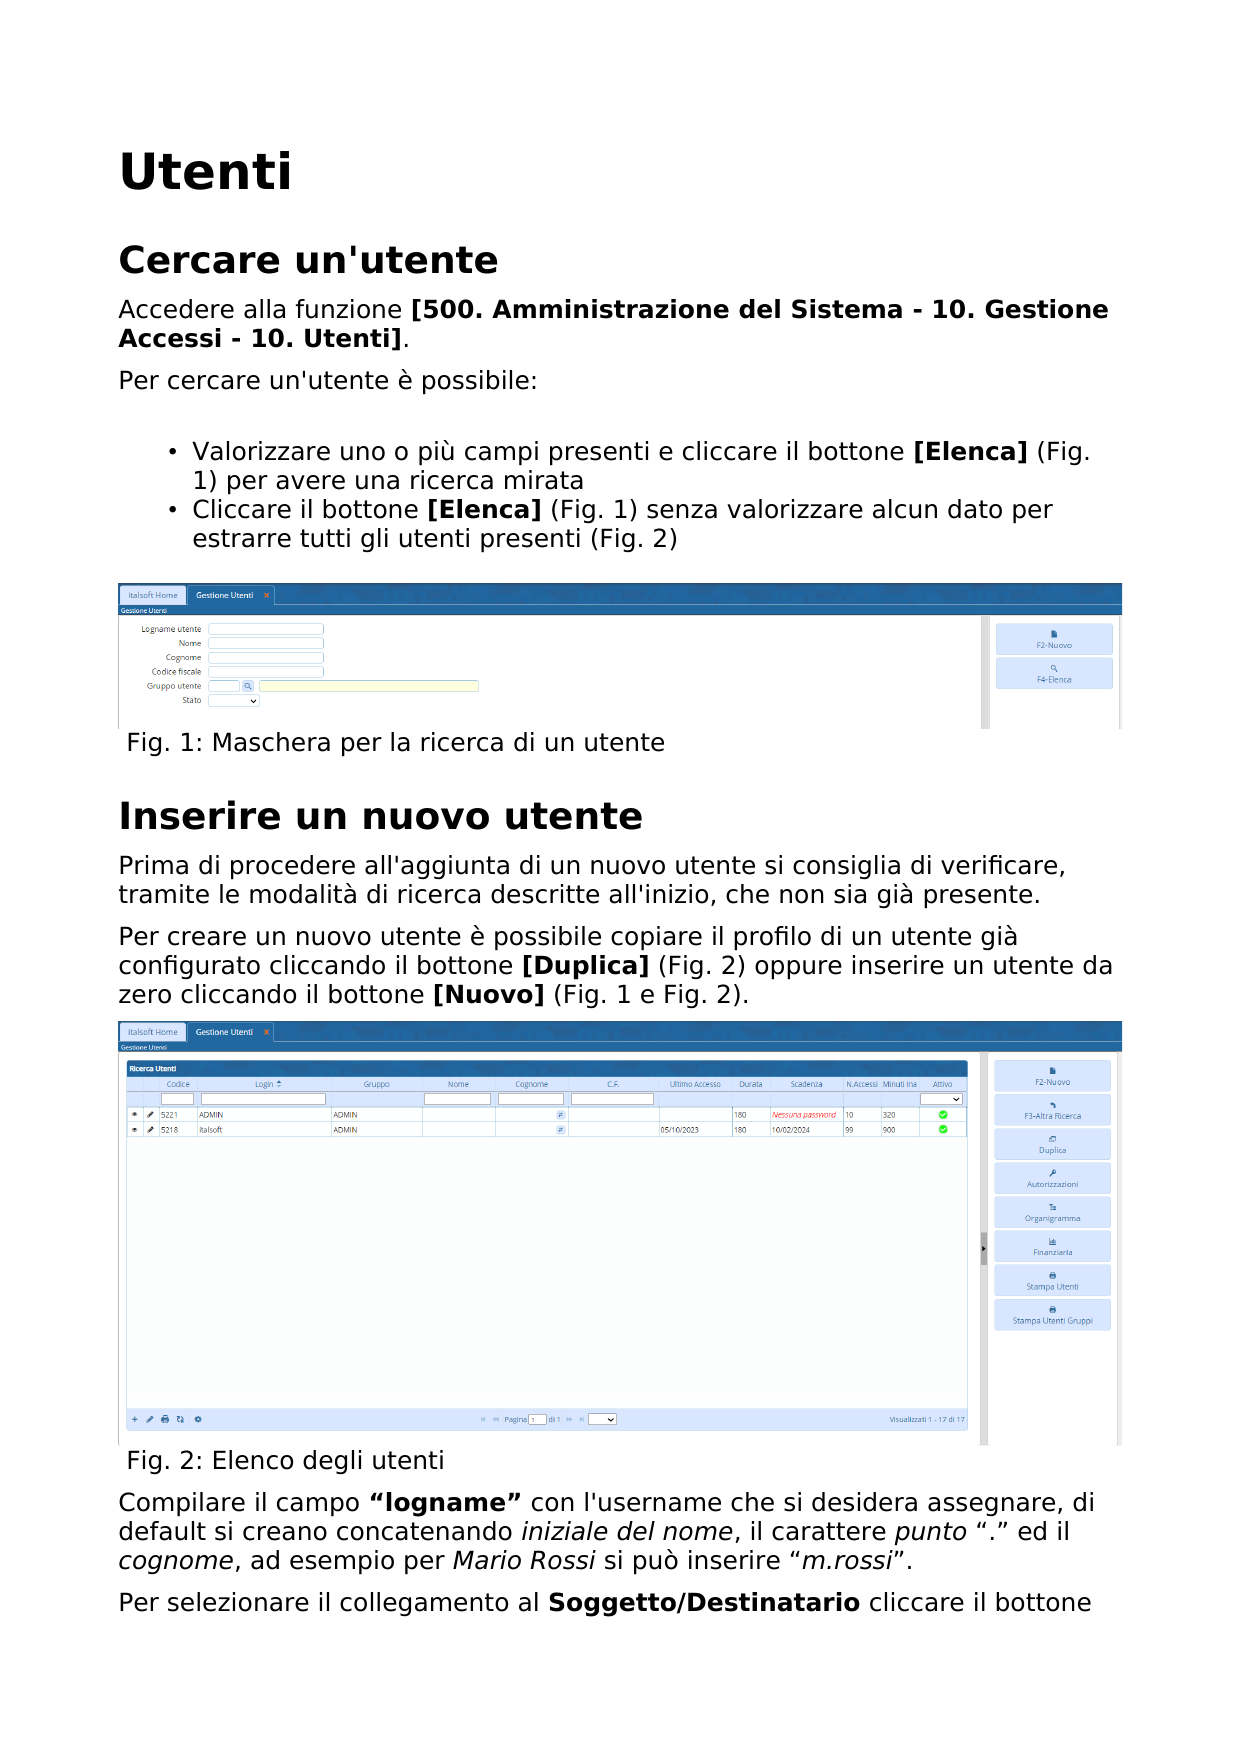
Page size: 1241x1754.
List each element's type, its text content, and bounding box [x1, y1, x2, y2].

text Fig. 1: Maschera per la ricerca di un utente [118, 729, 1122, 757]
picture [118, 583, 1123, 729]
text Fig. 2: Elenco degli utenti [118, 1447, 1122, 1476]
subtitle Inserire un nuovo utente [118, 795, 1122, 838]
text Per creare un nuovo utente è possibile copiare il profilo di un utente già configurato cliccando il bottone [Duplica] (Fig. 2) oppure inserire un utente da zero cliccando il bottone [Nuovo] (Fig. 1 e Fig. 2). [118, 922, 1122, 1009]
text Compilare il campo “logname” con l'username che si desidera assegnare, di default si creano concatenando iniziale del nome, il carattere punto “.” ed il cognome, ad esempio per Mario Rossi si può inserire “m.rossi”. [118, 1488, 1122, 1576]
text Per selezionare il collegamento al Soggetto/Destinatario cliccare il bottone [118, 1588, 1122, 1617]
subtitle Cercare un'utente [118, 239, 1122, 282]
text Accedere alla funzione [500. Amministrazione del Sistema - 10. Gestione Accessi - 10. Utenti]. [118, 295, 1122, 353]
text Prima di procedere all'aggiunta di un nuovo utente si consiglia di verificare, tramite le modalità di ricerca descritte all'inizio, che non sia già presente. [118, 851, 1122, 909]
list Cliccare il bottone [Elenca] (Fig. 1) senza valorizzare alcun dato per estrarre tutti gli utenti presenti (Fig. 2) [177, 495, 1122, 554]
text Per cercare un'utente è possibile: [118, 366, 1122, 395]
subtitle Utenti [118, 143, 1122, 201]
list Valorizzare uno o più campi presenti e cliccare il bottone [Elenca] (Fig. 1) per avere una ricerca mirata [177, 437, 1122, 495]
picture [118, 1021, 1123, 1447]
